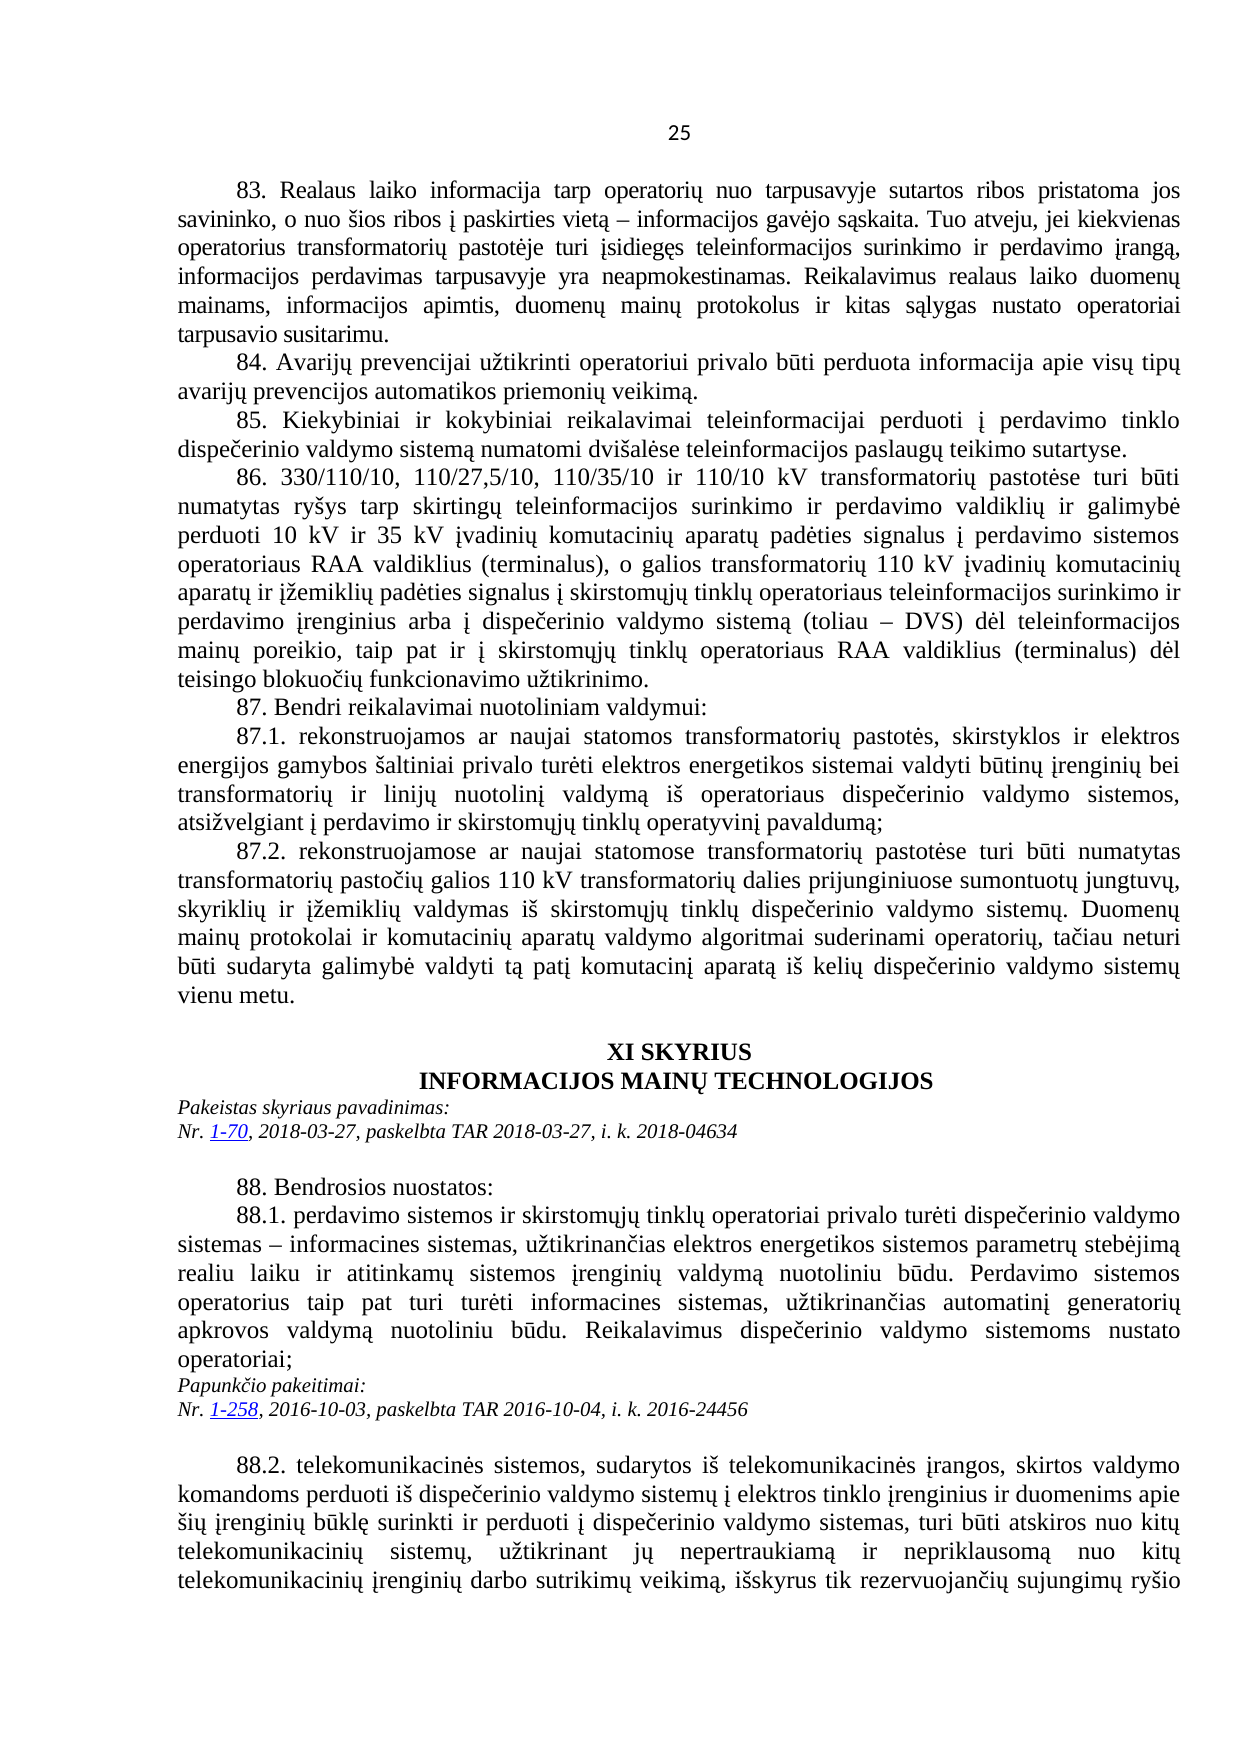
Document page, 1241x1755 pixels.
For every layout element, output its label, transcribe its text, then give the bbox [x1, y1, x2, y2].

text 87.1. rekonstruojamos ar naujai statomos transformatorių pastotės, skirstyklos ir elektros energijos gamybos šaltiniai privalo turėti elektros energetikos sistemai valdyti būtinų įrenginių bei transformatorių ir linijų nuotolinį valdymą iš operatoriaus dispečerinio valdymo sistemos, atsižvelgiant į perdavimo ir skirstomųjų tinklų operatyvinį pavaldumą; [177, 721, 1181, 836]
text XI SKYRIUS [177, 1037, 1181, 1066]
text Nr. 1-258, 2016-10-03, paskelbta TAR 2016-10-04, i. k. 2016-24456 [177, 1397, 1181, 1421]
text 88. Bendrosios nuostatos: [177, 1172, 1181, 1201]
text 86. 330/110/10, 110/27,5/10, 110/35/10 ir 110/10 kV transformatorių pastotėse turi būti numatytas ryšys tarp skirtingų teleinformacijos surinkimo ir perdavimo valdiklių ir galimybė perduoti 10 kV ir 35 kV įvadinių komutacinių aparatų padėties signalus į perdavimo sistemos operatoriaus RAA valdiklius (terminalus), o galios transformatorių 110 kV įvadinių komutacinių aparatų ir įžemiklių padėties signalus į skirstomųjų tinklų operatoriaus teleinformacijos surinkimo ir perdavimo įrenginius arba į dispečerinio valdymo sistemą (toliau – DVS) dėl teleinformacijos mainų poreikio, taip pat ir į skirstomųjų tinklų operatoriaus RAA valdiklius (terminalus) dėl teisingo blokuočių funkcionavimo užtikrinimo. [177, 462, 1181, 692]
text 88.1. perdavimo sistemos ir skirstomųjų tinklų operatoriai privalo turėti dispečerinio valdymo sistemas – informacines sistemas, užtikrinančias elektros energetikos sistemos parametrų stebėjimą realiu laiku ir atitinkamų sistemos įrenginių valdymą nuotoliniu būdu. Perdavimo sistemos operatorius taip pat turi turėti informacines sistemas, užtikrinančias automatinį generatorių apkrovos valdymą nuotoliniu būdu. Reikalavimus dispečerinio valdymo sistemoms nustato operatoriai; [177, 1201, 1181, 1373]
text INFORMACIJOS MAINŲ TECHNOLOGIJOS [177, 1066, 1181, 1095]
text 83. Realaus laiko informacija tarp operatorių nuo tarpusavyje sutartos ribos pristatoma jos savininko, o nuo šios ribos į paskirties vietą – informacijos gavėjo sąskaita. Tuo atveju, jei kiekvienas operatorius transformatorių pastotėje turi įsidiegęs teleinformacijos surinkimo ir perdavimo įrangą, informacijos perdavimas tarpusavyje yra neapmokestinamas. Reikalavimus realaus laiko duomenų mainams, informacijos apimtis, duomenų mainų protokolus ir kitas sąlygas nustato operatoriai tarpusavio susitarimu. [177, 175, 1181, 347]
text Nr. 1-70, 2018-03-27, paskelbta TAR 2018-03-27, i. k. 2018-04634 [177, 1119, 1181, 1143]
text 87.2. rekonstruojamose ar naujai statomose transformatorių pastotėse turi būti numatytas transformatorių pastočių galios 110 kV transformatorių dalies prijunginiuose sumontuotų jungtuvų, skyriklių ir įžemiklių valdymas iš skirstomųjų tinklų dispečerinio valdymo sistemų. Duomenų mainų protokolai ir komutacinių aparatų valdymo algoritmai suderinami operatorių, tačiau neturi būti sudaryta galimybė valdyti tą patį komutacinį aparatą iš kelių dispečerinio valdymo sistemų vienu metu. [177, 836, 1181, 1009]
text Pakeistas skyriaus pavadinimas: [177, 1095, 1181, 1119]
text Papunkčio pakeitimai: [177, 1373, 1181, 1397]
text 88.2. telekomunikacinės sistemos, sudarytos iš telekomunikacinės įrangos, skirtos valdymo komandoms perduoti iš dispečerinio valdymo sistemų į elektros tinklo įrenginius ir duomenims apie šių įrenginių būklę surinkti ir perduoti į dispečerinio valdymo sistemas, turi būti atskiros nuo kitų telekomunikacinių sistemų, užtikrinant jų nepertraukiamą ir nepriklausomą nuo kitų telekomunikacinių įrenginių darbo sutrikimų veikimą, išskyrus tik rezervuojančių sujungimų ryšio [177, 1450, 1181, 1594]
text 87. Bendri reikalavimai nuotoliniam valdymui: [177, 692, 1181, 721]
text 85. Kiekybiniai ir kokybiniai reikalavimai teleinformacijai perduoti į perdavimo tinklo dispečerinio valdymo sistemą numatomi dvišalėse teleinformacijos paslaugų teikimo sutartyse. [177, 405, 1181, 462]
text 84. Avarijų prevencijai užtikrinti operatoriui privalo būti perduota informacija apie visų tipų avarijų prevencijos automatikos priemonių veikimą. [177, 347, 1181, 405]
